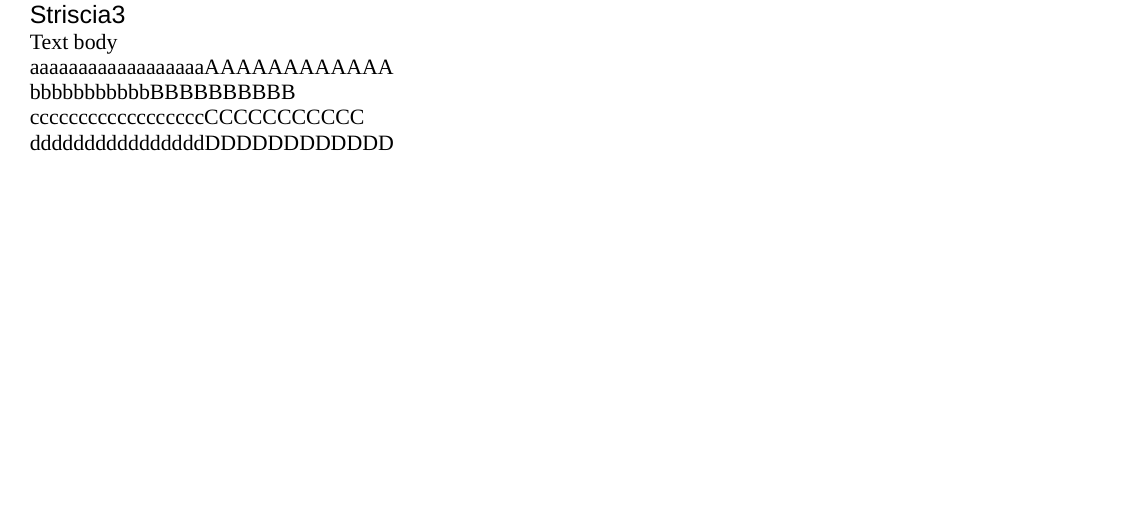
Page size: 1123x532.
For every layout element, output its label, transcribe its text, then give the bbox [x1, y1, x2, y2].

subtitle Striscia3 [29, 0, 1093, 29]
text ddddddddddddddddDDDDDDDDDDDD [29, 129, 1093, 155]
text Text body [29, 29, 1093, 54]
text aaaaaaaaaaaaaaaaaaAAAAAAAAAAAA [29, 54, 1093, 79]
text bbbbbbbbbbbBBBBBBBBBB [29, 79, 1093, 104]
text ccccccccccccccccccCCCCCCCCCCC [29, 104, 1093, 129]
